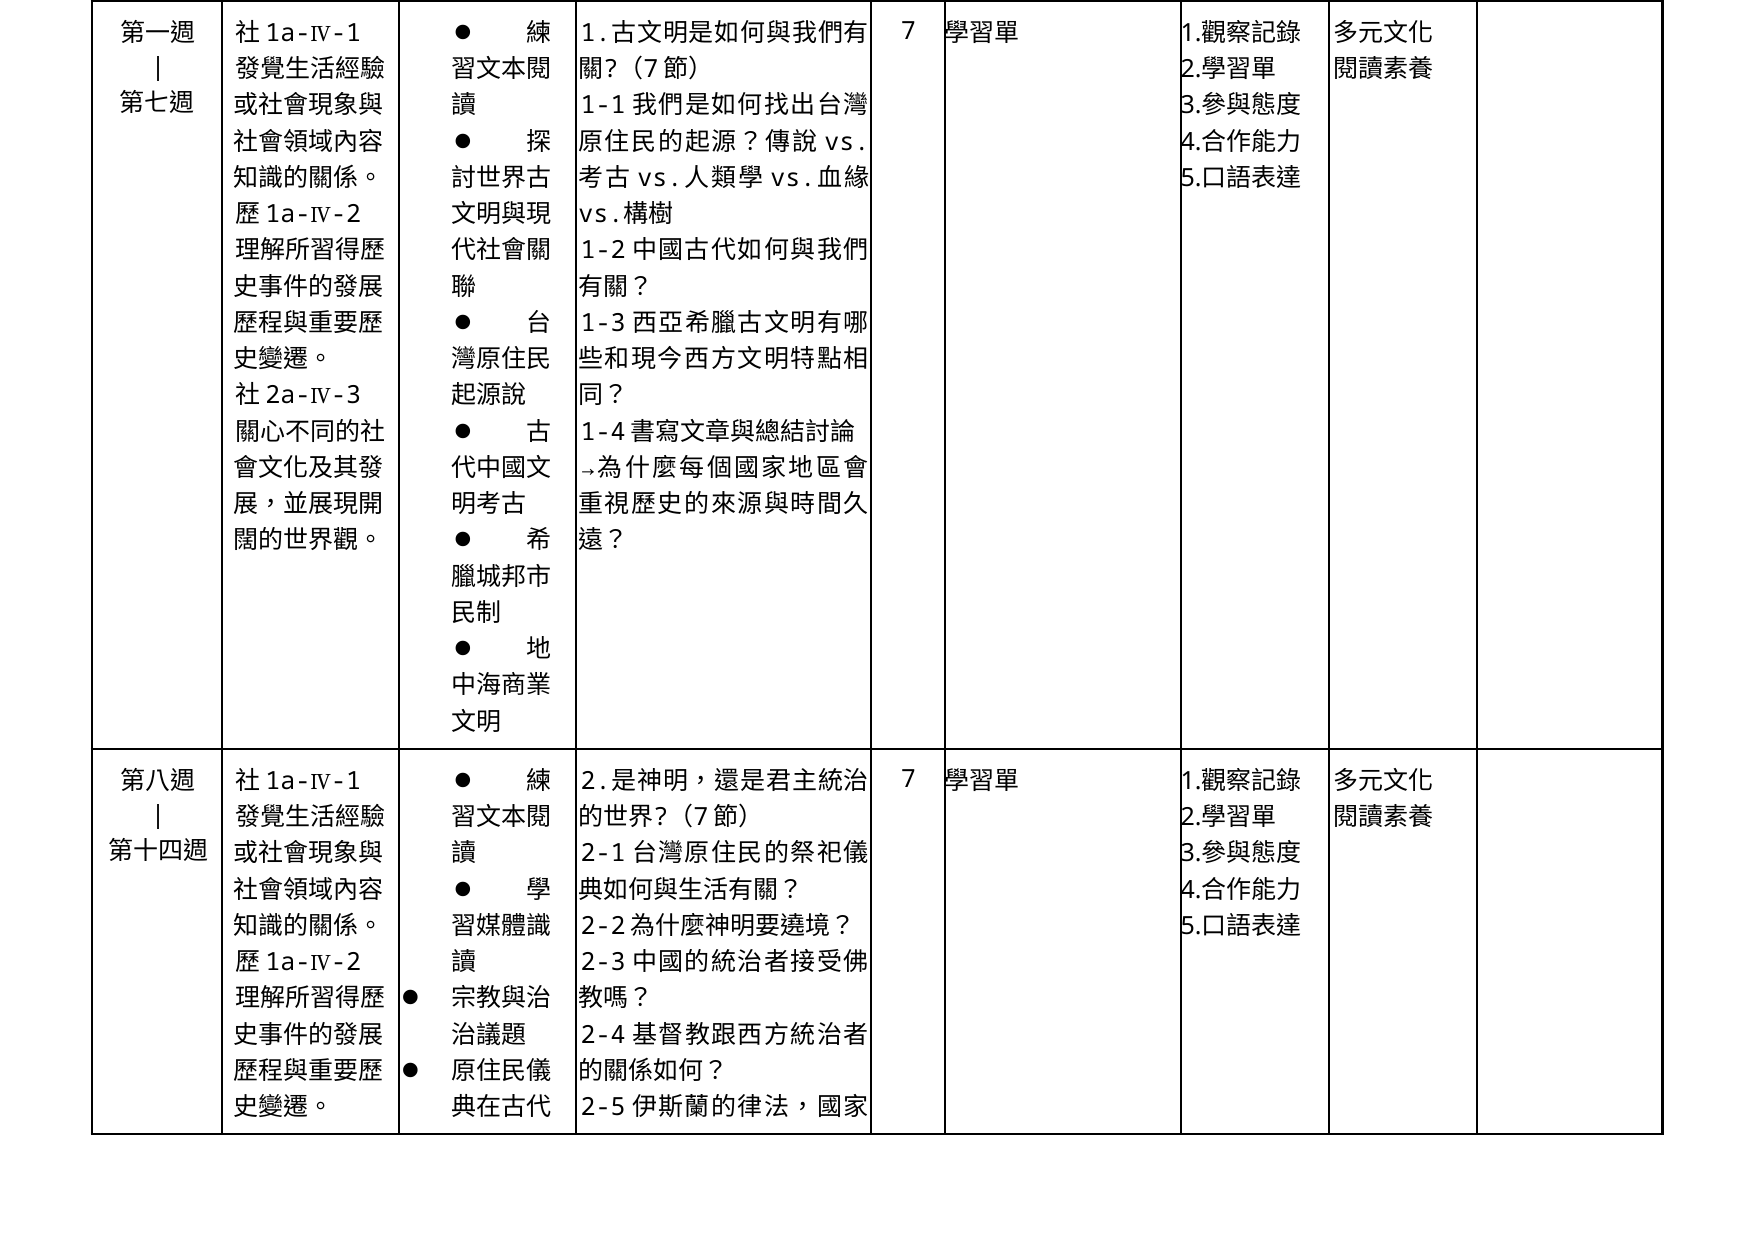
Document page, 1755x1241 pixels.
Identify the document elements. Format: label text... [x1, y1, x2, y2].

table_cell 2.是神明，還是君主統治的世界?（7節） 2-1台灣原住民的祭祀儀典如何與生活有關？ 2-2為什麼神明要遶境？ 2-3中國的統治者接受佛教嗎？ 2-4基督教跟西方統治者的關係如何？ 2-5伊斯蘭的律法，國家 [577, 750, 870, 1133]
table_cell 1.觀察記錄 2.學習單 3.參與態度 4.合作能力 5.口語表達 [1182, 750, 1328, 1133]
table_cell [1478, 2, 1661, 748]
table_cell 1.觀察記錄 2.學習單 3.參與態度 4.合作能力 5.口語表達 [1182, 2, 1328, 748]
table_cell 第八週 | 第十四週 [93, 750, 221, 1133]
table_cell 多元文化 閱讀素養 [1330, 2, 1476, 748]
table_cell 多元文化 閱讀素養 [1330, 750, 1476, 1133]
table_cell 練習文本閱讀 學習媒體識讀 宗教與治治議題 原住民儀典在古代與現代的不同之處 媽祖遶境的儀式與意義 中國古代君主迎佛與排佛 歐洲中世紀和現在教宗跟政治的關係 伊斯蘭律法的影響 [400, 750, 575, 1133]
table_cell 7 [872, 750, 944, 1133]
table_cell 練習文本閱讀 探討世界古文明與現代社會關聯 台灣原住民起源說 古代中國文明考古 希臘城邦市民制 地中海商業文明 [400, 2, 575, 748]
table_cell 7 [872, 2, 944, 748]
table_cell 社1a-Ⅳ-1 發覺生活經驗或社會現象與社會領域內容知識的關係。 歷1a-Ⅳ-2 理解所習得歷史事件的發展歷程與重要歷史變遷。 社2a-Ⅳ-3 關心不同的社會文化及其發展，並展現開闊的世界觀。 [223, 2, 398, 748]
table_cell 學習單 [946, 750, 1180, 1133]
table_cell 1.古文明是如何與我們有關?（7節） 1-1我們是如何找出台灣原住民的起源？傳說vs.考古vs.人類學vs.血緣vs.構樹 1-2中國古代如何與我們有關？ 1-3西亞希臘古文明有哪些和現今西方文明特點相同？ 1-4書寫文章與總結討論 →為什麼每個國家地區會重視歷史的來源與時間久遠？ [577, 2, 870, 748]
table_cell 第一週 | 第七週 [93, 2, 221, 748]
table_cell [1478, 750, 1661, 1133]
table_cell 社1a-Ⅳ-1 發覺生活經驗或社會現象與社會領域內容知識的關係。 歷1a-Ⅳ-2 理解所習得歷史事件的發展歷程與重要歷史變遷。 [223, 750, 398, 1133]
table_cell 學習單 [946, 2, 1180, 748]
